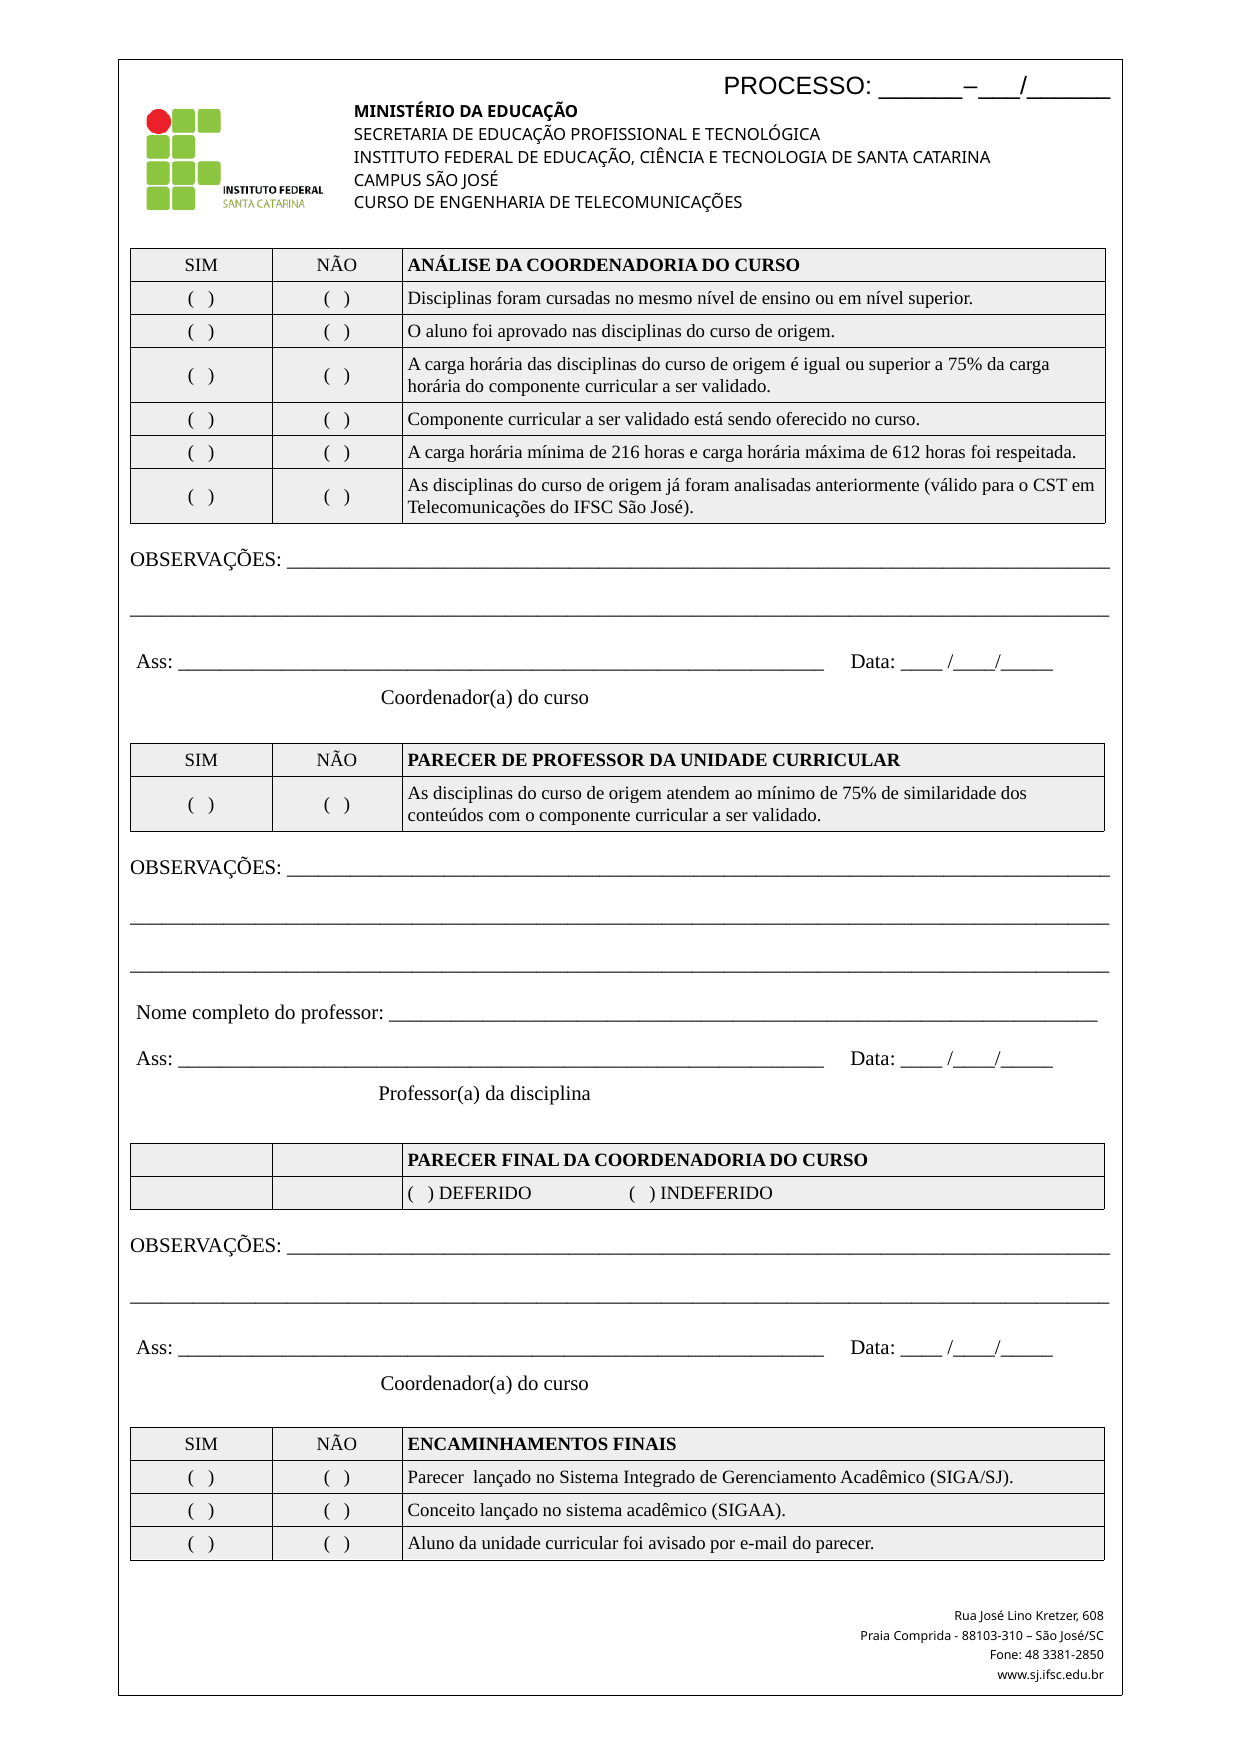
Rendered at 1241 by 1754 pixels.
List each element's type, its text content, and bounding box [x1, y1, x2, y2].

text OBSERVAÇÕES: _______________________________________________________________________________ [130, 547, 1110, 571]
table_header ENCAMINHAMENTOS FINAIS [403, 1428, 1104, 1460]
table_cell ( ) [273, 469, 402, 523]
table_cell Data: ____ /____/_____ [839, 1040, 1104, 1075]
table_cell A carga horária mínima de 216 horas e carga horária máxima de 612 horas foi respeitada. [403, 436, 1105, 468]
table_cell Componente curricular a ser validado está sendo oferecido no curso. [403, 403, 1105, 435]
table_cell ( ) [131, 1527, 272, 1559]
table_header SIM [131, 744, 272, 776]
table_cell ( ) [273, 403, 402, 435]
table_header NÃO [273, 1428, 402, 1460]
text ______________________________________________________________________________________________ [130, 595, 1110, 619]
table_cell Disciplinas foram cursadas no mesmo nível de ensino ou em nível superior. [403, 282, 1105, 314]
table_header Nome completo do professor: ____________________________________________________________________ [130, 995, 1104, 1040]
table_cell ( ) [273, 1527, 402, 1559]
table_cell ( ) [273, 436, 402, 468]
table_header SIM [131, 249, 272, 281]
table_cell Ass: ______________________________________________________________ [130, 1040, 839, 1075]
table_cell As disciplinas do curso de origem atendem ao mínimo de 75% de similaridade dos conteúdos com o componente curricular a ser validado. [403, 777, 1104, 831]
table_cell [273, 1177, 402, 1209]
table_cell ( ) [131, 282, 272, 314]
table_header SIM [131, 1428, 272, 1460]
table_cell Coordenador(a) do curso [130, 1365, 839, 1401]
table_cell ( ) [273, 348, 402, 402]
table_cell ( ) [131, 436, 272, 468]
table_cell ( ) [273, 1461, 402, 1493]
table_header Data: ____ /____/_____ [839, 643, 1104, 679]
table_cell A carga horária das disciplinas do curso de origem é igual ou superior a 75% da carga horária do componente curricular a ser validado. [403, 348, 1105, 402]
table_header [273, 1144, 402, 1176]
table_cell ( ) [131, 315, 272, 347]
table_header Data: ____ /____/_____ [839, 1330, 1104, 1365]
table_cell ( ) [131, 469, 272, 523]
table_cell ( ) [273, 315, 402, 347]
table_header Ass: ______________________________________________________________ [130, 1330, 839, 1365]
table_cell [839, 679, 1104, 714]
table_cell Conceito lançado no sistema acadêmico (SIGAA). [403, 1494, 1104, 1526]
table_cell ( ) [273, 282, 402, 314]
table_header NÃO [273, 249, 402, 281]
table_cell ( ) [131, 1494, 272, 1526]
table_cell [839, 1365, 1104, 1401]
table_cell ( ) [131, 1461, 272, 1493]
table_header NÃO [273, 744, 402, 776]
table_header Ass: ______________________________________________________________ [130, 643, 839, 679]
table_header [131, 1144, 272, 1176]
text OBSERVAÇÕES: _______________________________________________________________________________ [130, 855, 1110, 879]
table_cell ( ) [131, 348, 272, 402]
table_header ANÁLISE DA COORDENADORIA DO CURSO [403, 249, 1105, 281]
table_cell ( ) [273, 777, 402, 831]
table_header PARECER DE PROFESSOR DA UNIDADE CURRICULAR [403, 744, 1104, 776]
table_cell ( ) [131, 777, 272, 831]
table_cell Parecer lançado no Sistema Integrado de Gerenciamento Acadêmico (SIGA/SJ). [403, 1461, 1104, 1493]
table_cell Coordenador(a) do curso [130, 679, 839, 714]
picture [146, 109, 324, 210]
table_cell Aluno da unidade curricular foi avisado por e-mail do parecer. [403, 1527, 1104, 1559]
table_cell ( ) [273, 1494, 402, 1526]
text OBSERVAÇÕES: _______________________________________________________________________________ [130, 1233, 1110, 1257]
table_cell ( ) [131, 403, 272, 435]
table_cell As disciplinas do curso de origem já foram analisadas anteriormente (válido para o CST em Telecomunicações do IFSC São José). [403, 469, 1105, 523]
table_cell Professor(a) da disciplina [130, 1075, 839, 1114]
table_cell [839, 1075, 1104, 1114]
table_cell ( ) DEFERIDO ( ) INDEFERIDO [403, 1177, 1104, 1209]
table_header PARECER FINAL DA COORDENADORIA DO CURSO [403, 1144, 1104, 1176]
table_cell [131, 1177, 272, 1209]
text ______________________________________________________________________________________________ [130, 1281, 1110, 1306]
text ______________________________________________________________________________________________ [130, 903, 1110, 951]
table_cell O aluno foi aprovado nas disciplinas do curso de origem. [403, 315, 1105, 347]
text ______________________________________________________________________________________________ [130, 951, 1110, 975]
